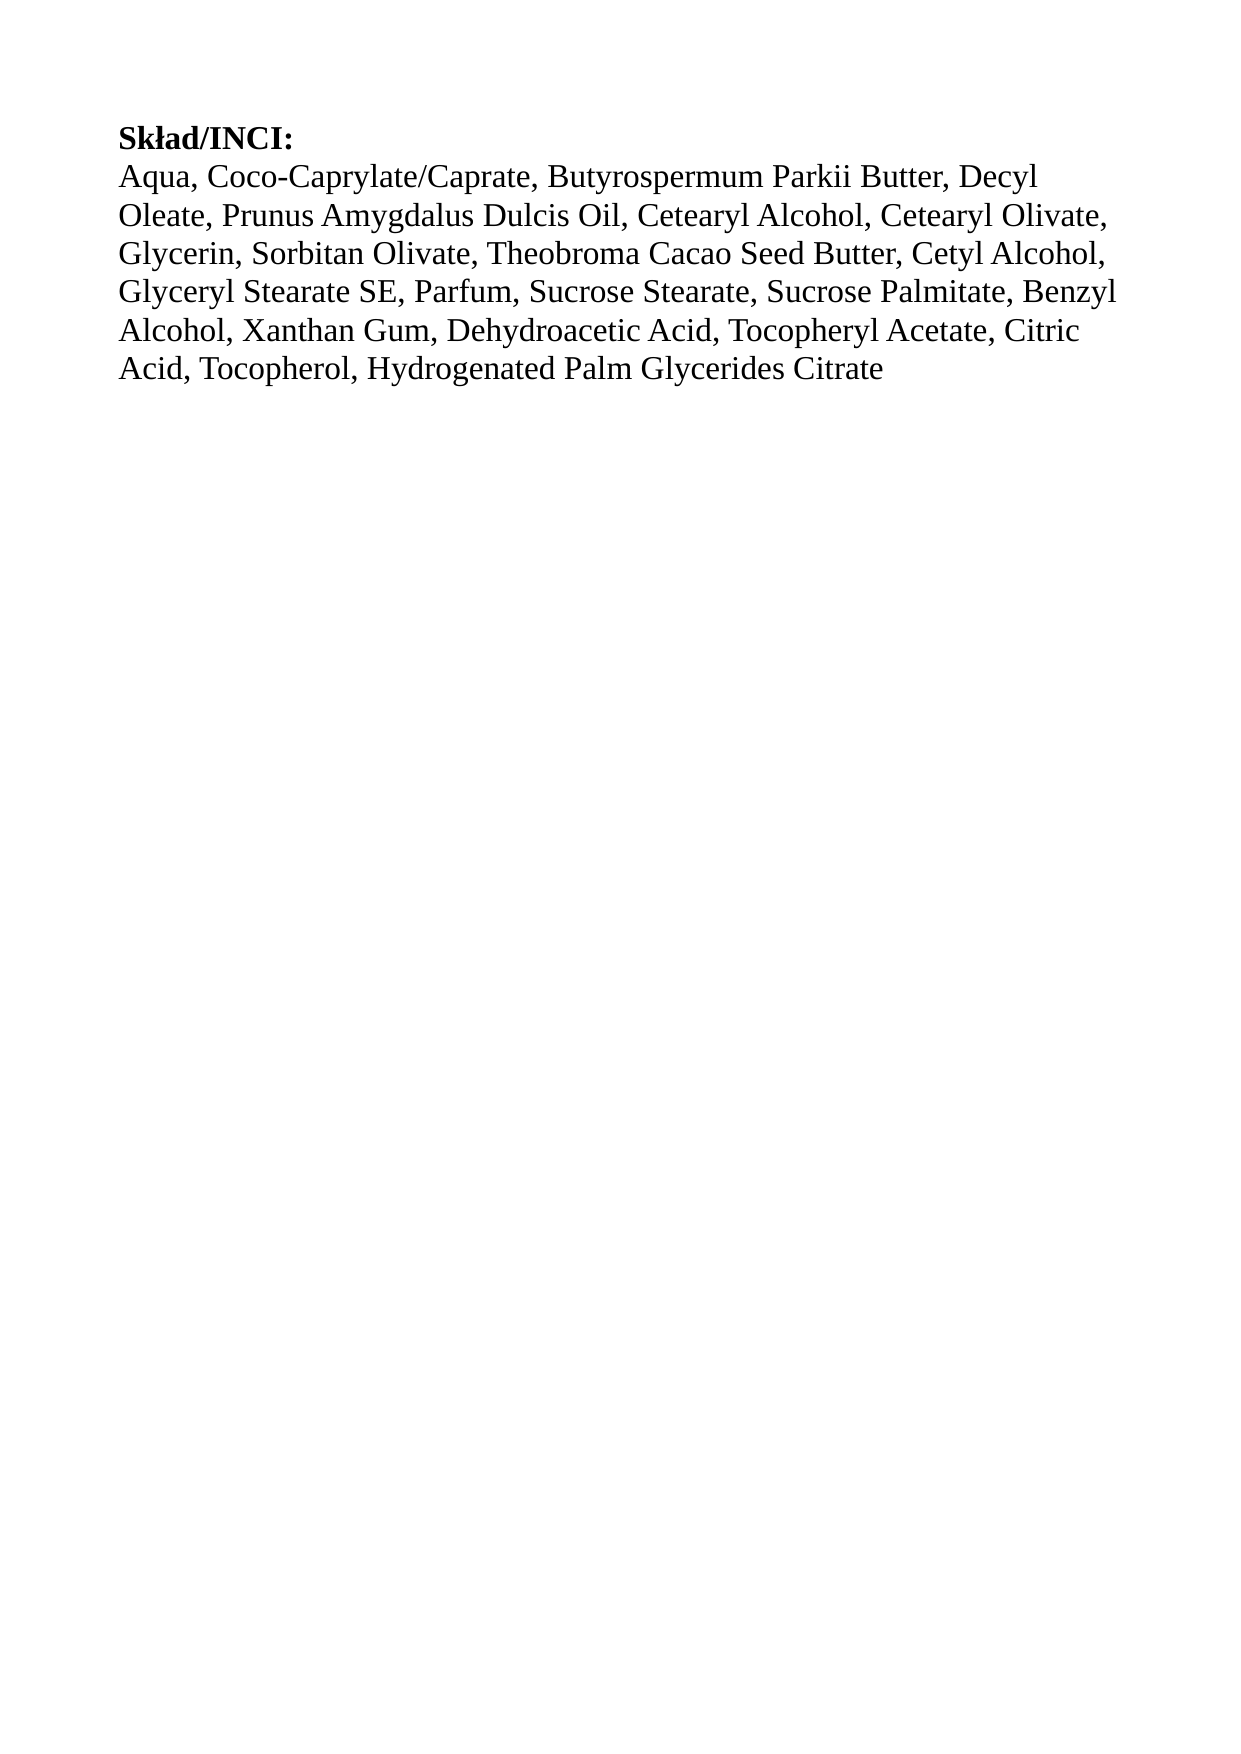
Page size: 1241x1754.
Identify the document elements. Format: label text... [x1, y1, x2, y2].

text Aqua, Coco-Caprylate/Caprate, Butyrospermum Parkii Butter, Decyl Oleate, Prunus Amygdalus Dulcis Oil, Cetearyl Alcohol, Cetearyl Olivate, Glycerin, Sorbitan Olivate, Theobroma Cacao Seed Butter, Cetyl Alcohol, Glyceryl Stearate SE, Parfum, Sucrose Stearate, Sucrose Palmitate, Benzyl Alcohol, Xanthan Gum, Dehydroacetic Acid, Tocopheryl Acetate, Citric Acid, Tocopherol, Hydrogenated Palm Glycerides Citrate [118, 156, 1122, 386]
text Skład/INCI: [118, 118, 1122, 156]
